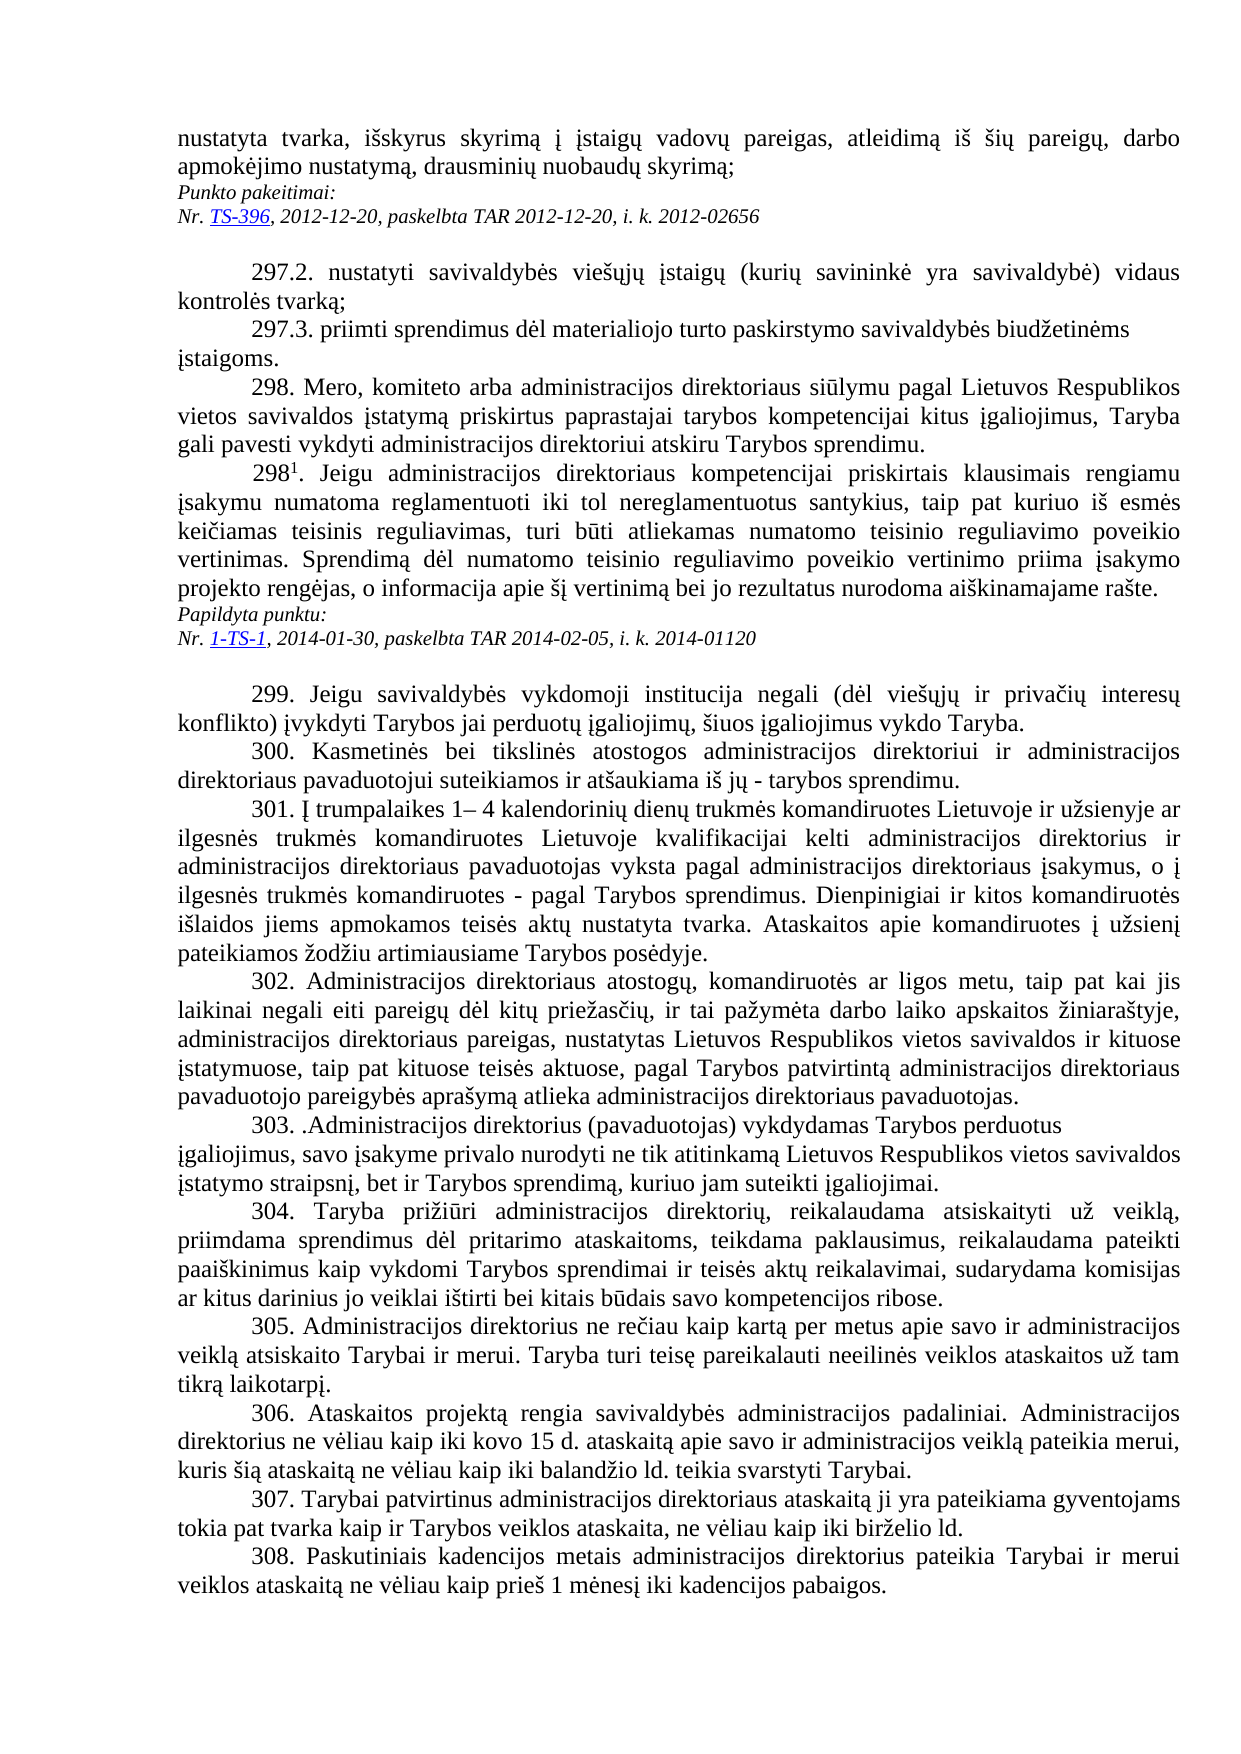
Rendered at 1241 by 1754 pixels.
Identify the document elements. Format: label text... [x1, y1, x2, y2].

text Papildyta punktu: [177, 602, 1181, 626]
text 307. Tarybai patvirtinus administracijos direktoriaus ataskaitą ji yra pateikiama gyventojams tokia pat tvarka kaip ir Tarybos veiklos ataskaita, ne vėliau kaip iki birželio ld. [177, 1484, 1181, 1541]
text įstaigoms. [177, 343, 1181, 372]
text 308. Paskutiniais kadencijos metais administracijos direktorius pateikia Tarybai ir merui veiklos ataskaitą ne vėliau kaip prieš 1 mėnesį iki kadencijos pabaigos. [177, 1541, 1181, 1599]
text 299. Jeigu savivaldybės vykdomoji institucija negali (dėl viešųjų ir privačių interesų konflikto) įvykdyti Tarybos jai perduotų įgaliojimų, šiuos įgaliojimus vykdo Taryba. [177, 679, 1181, 736]
text 297.2. nustatyti savivaldybės viešųjų įstaigų (kurių savininkė yra savivaldybė) vidaus kontrolės tvarką; [177, 257, 1181, 314]
text 302. Administracijos direktoriaus atostogų, komandiruotės ar ligos metu, taip pat kai jis laikinai negali eiti pareigų dėl kitų priežasčių, ir tai pažymėta darbo laiko apskaitos žiniaraštyje, administracijos direktoriaus pareigas, nustatytas Lietuvos Respublikos vietos savivaldos ir kituose įstatymuose, taip pat kituose teisės aktuose, pagal Tarybos patvirtintą administracijos direktoriaus pavaduotojo pareigybės aprašymą atlieka administracijos direktoriaus pavaduotojas. [177, 966, 1181, 1110]
text įgaliojimus, savo įsakyme privalo nurodyti ne tik atitinkamą Lietuvos Respublikos vietos savivaldos įstatymo straipsnį, bet ir Tarybos sprendimą, kuriuo jam suteikti įgaliojimai. [177, 1139, 1181, 1196]
text 305. Administracijos direktorius ne rečiau kaip kartą per metus apie savo ir administracijos veiklą atsiskaito Tarybai ir merui. Taryba turi teisę pareikalauti neeilinės veiklos ataskaitos už tam tikrą laikotarpį. [177, 1311, 1181, 1398]
text 298. Mero, komiteto arba administracijos direktoriaus siūlymu pagal Lietuvos Respublikos vietos savivaldos įstatymą priskirtus paprastajai tarybos kompetencijai kitus įgaliojimus, Taryba gali pavesti vykdyti administracijos direktoriui atskiru Tarybos sprendimu. [177, 372, 1181, 458]
text Nr. 1-TS-1, 2014-01-30, paskelbta TAR 2014-02-05, i. k. 2014-01120 [177, 626, 1181, 650]
text 306. Ataskaitos projektą rengia savivaldybės administracijos padaliniai. Administracijos direktorius ne vėliau kaip iki kovo 15 d. ataskaitą apie savo ir administracijos veiklą pateikia merui, kuris šią ataskaitą ne vėliau kaip iki balandžio ld. teikia svarstyti Tarybai. [177, 1398, 1181, 1484]
text 300. Kasmetinės bei tikslinės atostogos administracijos direktoriui ir administracijos direktoriaus pavaduotojui suteikiamos ir atšaukiama iš jų - tarybos sprendimu. [177, 736, 1181, 794]
text 2981. Jeigu administracijos direktoriaus kompetencijai priskirtais klausimais rengiamu įsakymu numatoma reglamentuoti iki tol nereglamentuotus santykius, taip pat kuriuo iš esmės keičiamas teisinis reguliavimas, turi būti atliekamas numatomo teisinio reguliavimo poveikio vertinimas. Sprendimą dėl numatomo teisinio reguliavimo poveikio vertinimo priima įsakymo projekto rengėjas, o informacija apie šį vertinimą bei jo rezultatus nurodoma aiškinamajame rašte. [177, 458, 1181, 602]
text 297.3. priimti sprendimus dėl materialiojo turto paskirstymo savivaldybės biudžetinėms [177, 314, 1181, 343]
text 304. Taryba prižiūri administracijos direktorių, reikalaudama atsiskaityti už veiklą, priimdama sprendimus dėl pritarimo ataskaitoms, teikdama paklausimus, reikalaudama pateikti paaiškinimus kaip vykdomi Tarybos sprendimai ir teisės aktų reikalavimai, sudarydama komisijas ar kitus darinius jo veiklai ištirti bei kitais būdais savo kompetencijos ribose. [177, 1196, 1181, 1311]
text 301. Į trumpalaikes 1– 4 kalendorinių dienų trukmės komandiruotes Lietuvoje ir užsienyje ar ilgesnės trukmės komandiruotes Lietuvoje kvalifikacijai kelti administracijos direktorius ir administracijos direktoriaus pavaduotojas vyksta pagal administracijos direktoriaus įsakymus, o į ilgesnės trukmės komandiruotes - pagal Tarybos sprendimus. Dienpinigiai ir kitos komandiruotės išlaidos jiems apmokamos teisės aktų nustatyta tvarka. Ataskaitos apie komandiruotes į užsienį pateikiamos žodžiu artimiausiame Tarybos posėdyje. [177, 794, 1181, 966]
text 303. . Administracijos direktorius (pavaduotojas) vykdydamas Tarybos perduotus [177, 1110, 1181, 1139]
text Nr. TS-396, 2012-12-20, paskelbta TAR 2012-12-20, i. k. 2012-02656 [177, 204, 1181, 228]
text nustatyta tvarka, išskyrus skyrimą į įstaigų vadovų pareigas, atleidimą iš šių pareigų, darbo apmokėjimo nustatymą, drausminių nuobaudų skyrimą; [177, 123, 1181, 180]
text Punkto pakeitimai: [177, 180, 1181, 204]
